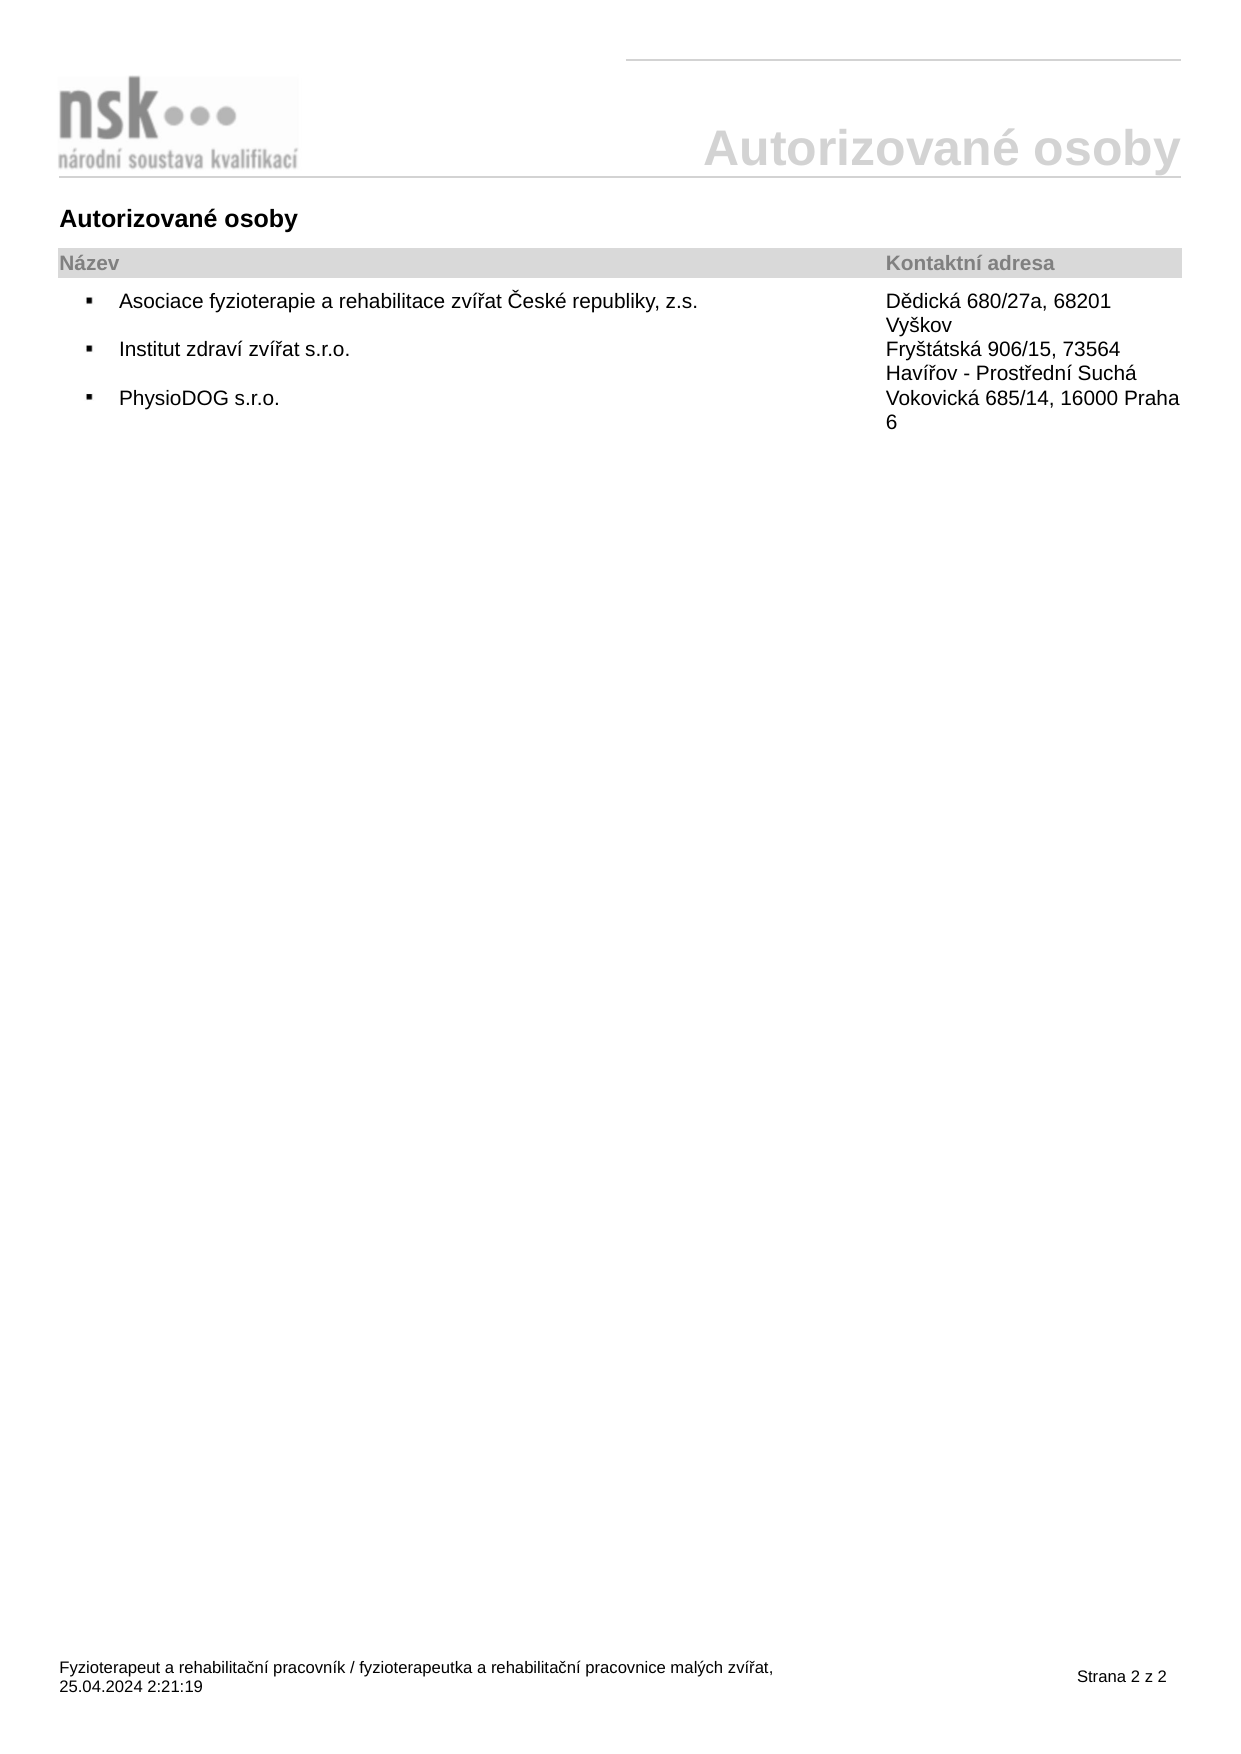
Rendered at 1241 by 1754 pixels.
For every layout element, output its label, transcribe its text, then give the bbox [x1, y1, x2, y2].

table_cell [1167, 236, 1181, 248]
table_cell [59, 434, 119, 734]
table_cell [618, 362, 626, 386]
table_cell [481, 734, 617, 1034]
table_cell [860, 362, 886, 386]
table_cell [119, 314, 481, 337]
table_cell [59, 1034, 119, 1334]
table_cell [1167, 1496, 1181, 1658]
table_cell Institut zdraví zvířat s.r.o. [119, 337, 886, 362]
table_cell Autorizované osoby [59, 200, 1181, 236]
table_cell [626, 278, 860, 289]
table_cell Kontaktní adresa [886, 250, 1180, 277]
table_cell [886, 734, 1167, 1034]
table_cell [886, 1034, 1167, 1334]
table_cell [119, 410, 481, 434]
table_cell Asociace fyzioterapie a rehabilitace zvířat České republiky, z.s. [119, 289, 886, 314]
table_cell [119, 1034, 481, 1334]
table_cell [618, 170, 626, 176]
table_cell [1167, 734, 1181, 1034]
table_cell [119, 734, 481, 1034]
table_cell Fryštátská 906/15, 73564 Havířov - Prostřední Suchá [886, 337, 1181, 386]
table_cell [119, 171, 481, 176]
table_cell [626, 314, 860, 337]
table_cell [626, 236, 860, 248]
table_cell [860, 236, 886, 248]
table_cell [886, 278, 1167, 289]
table_cell [626, 1034, 860, 1334]
table_cell [1167, 194, 1181, 200]
table_cell [618, 410, 626, 434]
table_cell [618, 1034, 626, 1334]
table_cell [886, 434, 1167, 734]
table_cell [626, 410, 860, 434]
table_cell [860, 1334, 886, 1496]
table_cell [119, 434, 481, 734]
table_cell [481, 314, 617, 337]
table_cell [626, 194, 860, 200]
table_cell [619, 59, 626, 170]
picture [59, 386, 119, 409]
table_cell [618, 236, 626, 248]
table_cell [860, 1496, 886, 1658]
table_cell Autorizované osoby [626, 61, 1181, 176]
table_cell Název [60, 250, 885, 277]
table_cell [481, 1034, 617, 1334]
table_cell [119, 1496, 481, 1658]
table_cell [626, 734, 860, 1034]
table_cell [119, 362, 481, 386]
table_cell [860, 410, 886, 434]
table_cell [59, 1334, 119, 1496]
table_cell [886, 236, 1167, 248]
table_cell [626, 1334, 860, 1496]
table_cell [886, 194, 1167, 200]
table_cell [59, 171, 119, 176]
table_cell [860, 434, 886, 734]
table_cell Dědická 680/27a, 68201 Vyškov [886, 289, 1181, 337]
table_cell [860, 278, 886, 289]
table_cell [618, 1496, 626, 1658]
picture [59, 288, 119, 313]
table_cell [626, 1496, 860, 1658]
table_cell [1167, 1658, 1181, 1694]
table_cell [59, 178, 1181, 194]
table_cell [1167, 1034, 1181, 1334]
table_cell [860, 314, 886, 337]
table_cell [1167, 1334, 1181, 1496]
table_cell [481, 1334, 617, 1496]
table_cell Fyzioterapeut a rehabilitační pracovník / fyzioterapeutka a rehabilitační pracovnice malých zvířat, 25.04.2024 2:21:19 [59, 1658, 860, 1694]
table_cell [618, 194, 626, 200]
table_cell [618, 1334, 626, 1496]
picture [57, 59, 619, 171]
table_cell [618, 278, 626, 289]
table_cell [481, 194, 617, 200]
table_cell [59, 362, 119, 386]
table_cell [1167, 278, 1181, 289]
table_cell [626, 434, 860, 734]
table_cell [59, 1496, 119, 1658]
table_cell [618, 314, 626, 337]
table_cell [481, 1496, 617, 1658]
table_cell [860, 194, 886, 200]
table_cell [886, 1496, 1167, 1658]
table_cell [618, 734, 626, 1034]
table_cell [59, 314, 119, 336]
picture [59, 336, 119, 361]
table_cell [886, 1334, 1167, 1496]
table_cell Strana 2 z 2 [860, 1658, 1167, 1694]
table_cell [59, 236, 119, 248]
table_cell [1167, 434, 1181, 734]
table_cell PhysioDOG s.r.o. [119, 386, 886, 410]
table_cell [860, 734, 886, 1034]
table_cell [626, 362, 860, 386]
table_cell [481, 434, 617, 734]
table_cell [59, 734, 119, 1034]
table_cell [481, 236, 617, 248]
table_cell [119, 1334, 481, 1496]
table_cell [59, 194, 119, 200]
table_cell [59, 410, 119, 434]
table_cell [59, 278, 119, 288]
table_cell [481, 410, 617, 434]
table_cell [618, 434, 626, 734]
table_cell [119, 194, 481, 200]
table_cell [119, 236, 481, 248]
table_cell [860, 1034, 886, 1334]
table_cell [481, 278, 617, 289]
table_cell [481, 362, 617, 386]
table_cell [119, 278, 481, 289]
table_cell Vokovická 685/14, 16000 Praha 6 [886, 386, 1181, 434]
table_cell [481, 171, 617, 176]
